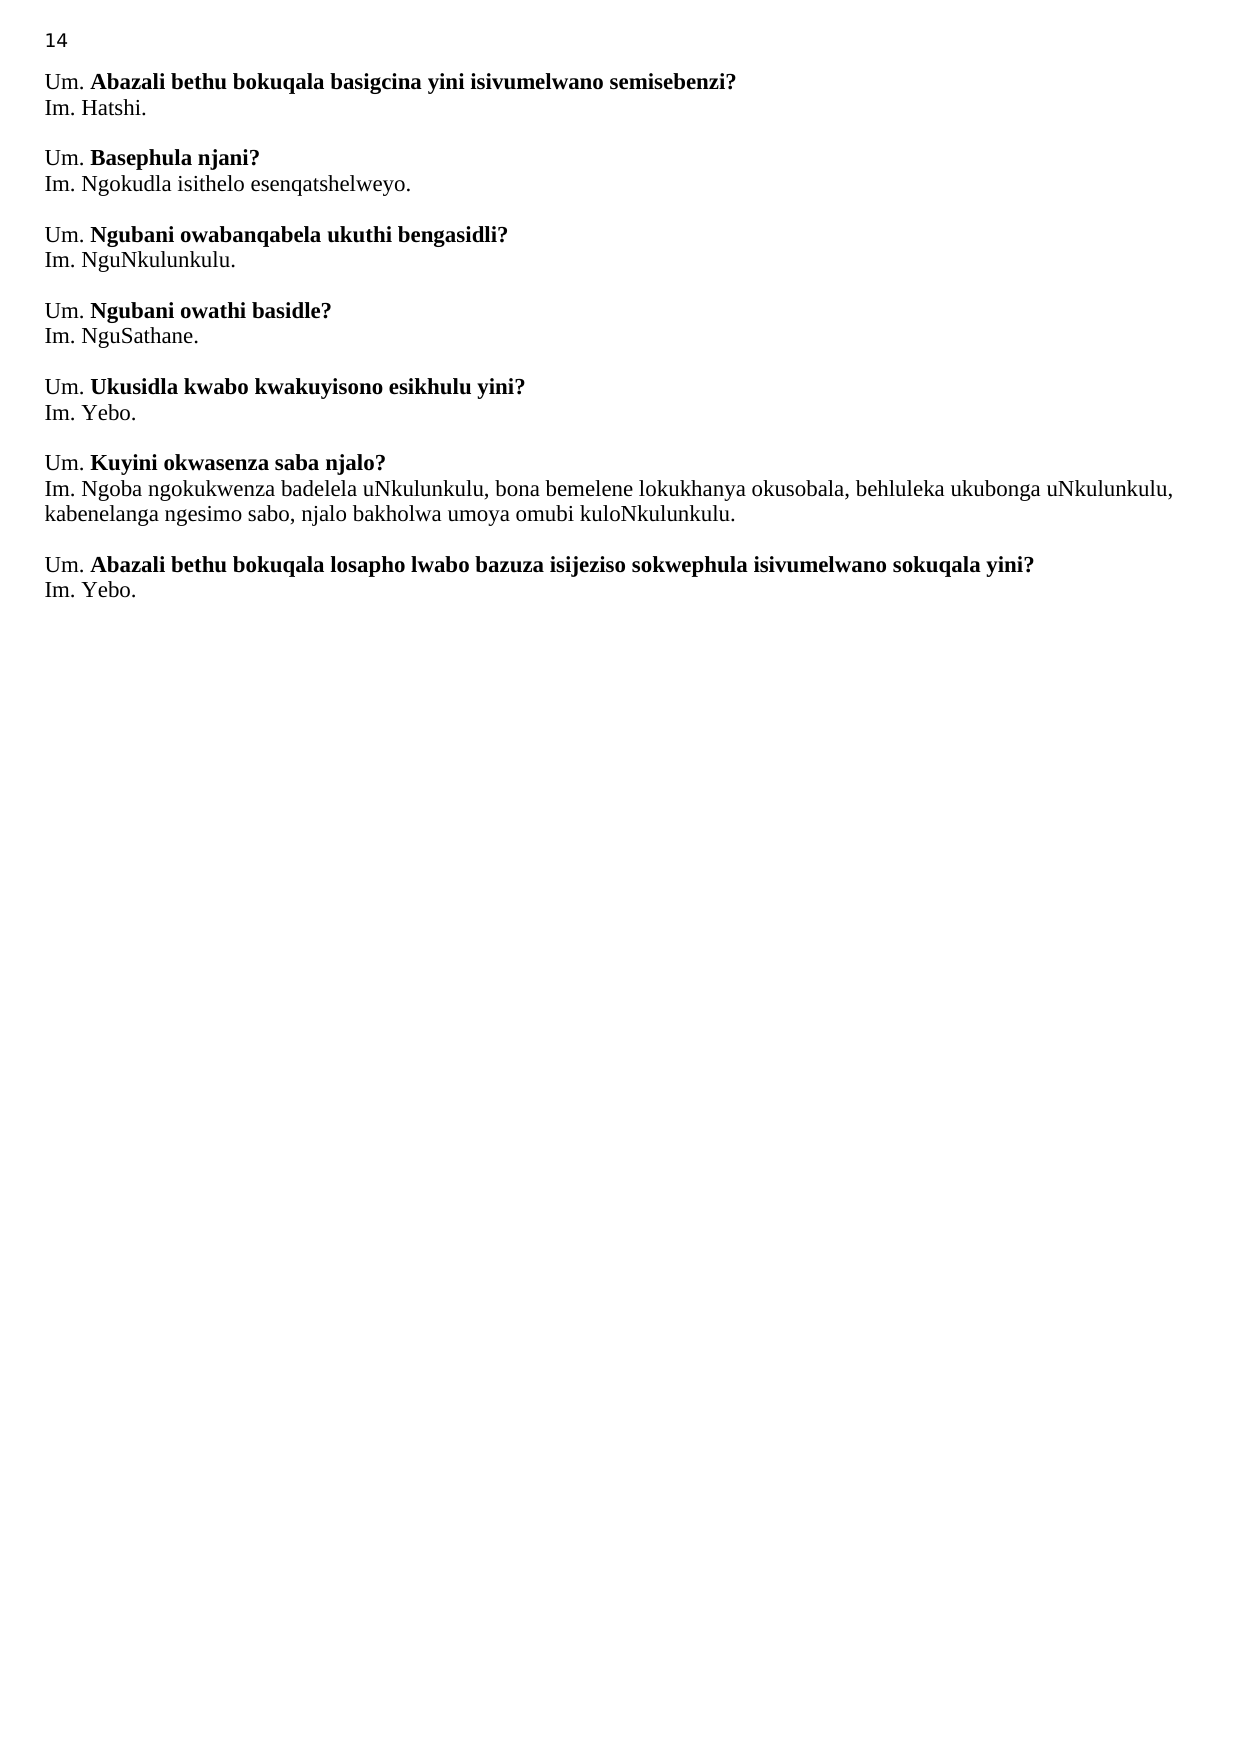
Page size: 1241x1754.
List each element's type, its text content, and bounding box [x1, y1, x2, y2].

text Im. Yebo. [44, 577, 1196, 603]
text Um. Ngubani owabanqabela ukuthi bengasidli? [44, 222, 1196, 247]
text Um. Abazali bethu bokuqala basigcina yini isivumelwano semisebenzi? [44, 69, 1196, 94]
text Im. NguSathane. [44, 323, 1196, 349]
text Um. Basephula njani? [44, 145, 1196, 171]
text Um. Ngubani owathi basidle? [44, 298, 1196, 323]
text Im. Yebo. [44, 399, 1196, 425]
text Im. NguNkulunkulu. [44, 247, 1196, 272]
text Um. Ukusidla kwabo kwakuyisono esikhulu yini? [44, 374, 1196, 399]
text Im. Ngoba ngokukwenza badelela uNkulunkulu, bona bemelene lokukhanya okusobala, behluleka ukubonga uNkulunkulu, kabenelanga ngesimo sabo, njalo bakholwa umoya omubi kuloNkulunkulu. [44, 476, 1196, 527]
text Im. Hatshi. [44, 94, 1196, 120]
text Um. Abazali bethu bokuqala losapho lwabo bazuza isijeziso sokwephula isivumelwano sokuqala yini? [44, 552, 1196, 577]
text Um. Kuyini okwasenza saba njalo? [44, 450, 1196, 476]
text Im. Ngokudla isithelo esenqatshelweyo. [44, 171, 1196, 196]
